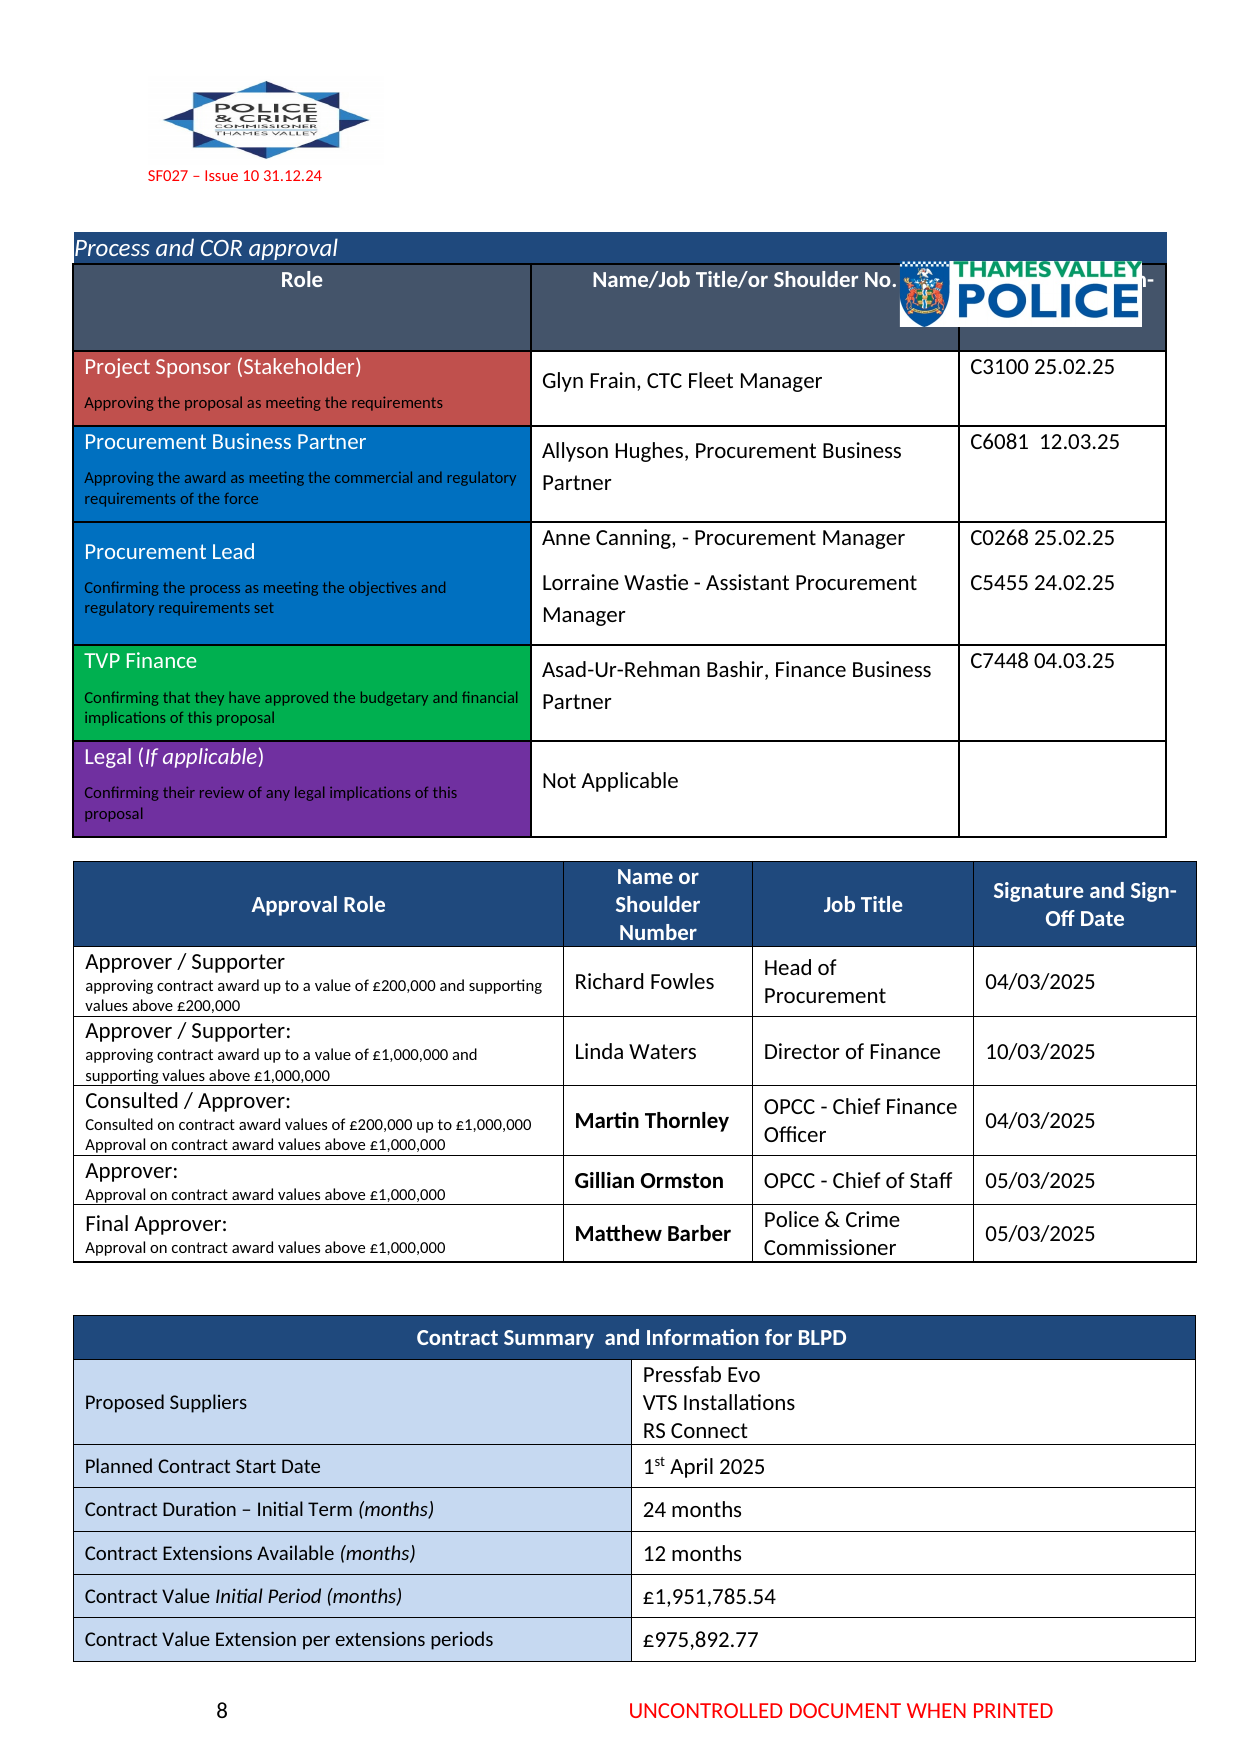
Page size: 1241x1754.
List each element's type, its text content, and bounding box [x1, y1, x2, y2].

table_header Contract Summary and Information for BLPD [74, 1316, 1195, 1359]
table_cell Proposed Suppliers [74, 1360, 631, 1444]
table_cell Consulted / Approver: Consulted on contract award values of £200,000 up to £1,000,000 Approval on contract award values above £1,000,000 [74, 1086, 563, 1155]
table_cell C0268 25.02.25 C5455 24.02.25 [960, 523, 1165, 644]
table_cell Procurement Business Partner Approving the award as meeting the commercial and regulatory requirements of the force [74, 427, 530, 521]
table_cell Martin Thornley [564, 1086, 752, 1155]
table_cell TVP Finance Confirming that they have approved the budgetary and financial implications of this proposal [74, 646, 530, 740]
table_cell Head of Procurement [753, 947, 973, 1016]
table_cell Allyson Hughes, Procurement Business Partner [532, 427, 958, 521]
table_cell [960, 742, 1165, 836]
table_header Approval Role [74, 862, 563, 946]
table_cell Matthew Barber [564, 1205, 752, 1261]
table_cell 04/03/2025 [974, 947, 1196, 1016]
table_cell Not Applicable [532, 742, 958, 836]
table_cell £1,951,785.54 [632, 1575, 1195, 1617]
table_cell £975,892.77 [632, 1618, 1195, 1661]
table_header Name or Shoulder Number [564, 862, 752, 946]
table_cell Contract Extensions Available (months) [74, 1532, 631, 1574]
table_cell C7448 04.03.25 [960, 646, 1165, 740]
table_cell 10/03/2025 [974, 1017, 1196, 1085]
table_cell Director of Finance [753, 1017, 973, 1085]
table_cell Approver: Approval on contract award values above £1,000,000 [74, 1156, 563, 1204]
table_cell Legal (If applicable) Confirming their review of any legal implications of this proposal [74, 742, 530, 836]
table_cell 05/03/2025 [974, 1156, 1196, 1204]
table_cell Contract Duration – Initial Term (months) [74, 1488, 631, 1531]
table_cell C3100 25.02.25 [960, 352, 1165, 425]
table_cell Anne Canning, - Procurement Manager Lorraine Wastie - Assistant Procurement Manager [532, 523, 958, 644]
table_cell Approver / Supporter: approving contract award up to a value of £1,000,000 and supporting values above £1,000,000 [74, 1017, 563, 1085]
table_cell Asad-Ur-Rehman Bashir, Finance Business Partner [532, 646, 958, 740]
table_cell Approver / Supporter approving contract award up to a value of £200,000 and supporting values above £200,000 [74, 947, 563, 1016]
table_cell Planned Contract Start Date [74, 1445, 631, 1487]
table_cell Police & Crime Commissioner [753, 1205, 973, 1261]
table_cell Procurement Lead Confirming the process as meeting the objectives and regulatory requirements set [74, 523, 530, 644]
table_header Role [74, 265, 530, 350]
table_cell Final Approver: Approval on contract award values above £1,000,000 [74, 1205, 563, 1261]
table_header Job Title [753, 862, 973, 946]
table_cell Richard Fowles [564, 947, 752, 1016]
table_cell 04/03/2025 [974, 1086, 1196, 1155]
table_cell OPCC - Chief Finance Officer [753, 1086, 973, 1155]
table_cell 1st April 2025 [632, 1445, 1195, 1487]
table_cell 24 months [632, 1488, 1195, 1531]
table_cell 12 months [632, 1532, 1195, 1574]
table_cell Contract Value Extension per extensions periods [74, 1618, 631, 1661]
table_cell Project Sponsor (Stakeholder) Approving the proposal as meeting the requirements [74, 352, 530, 425]
table_cell Contract Value Initial Period (months) [74, 1575, 631, 1617]
table_cell Pressfab Evo VTS Installations RS Connect [632, 1360, 1195, 1444]
table_cell Linda Waters [564, 1017, 752, 1085]
table_cell Glyn Frain, CTC Fleet Manager [532, 352, 958, 425]
text Process and COR approval [74, 232, 1167, 263]
table_cell OPCC - Chief of Staff [753, 1156, 973, 1204]
table_cell Gillian Ormston [564, 1156, 752, 1204]
table_header Signature and Sign-Off Date [974, 862, 1196, 946]
table_cell C6081 12.03.25 [960, 427, 1165, 521]
table_header Name/Job Title/or Shoulder No. [532, 265, 958, 350]
table_cell 05/03/2025 [974, 1205, 1196, 1261]
table_header Signature and Sign-Off Date [960, 265, 1165, 350]
